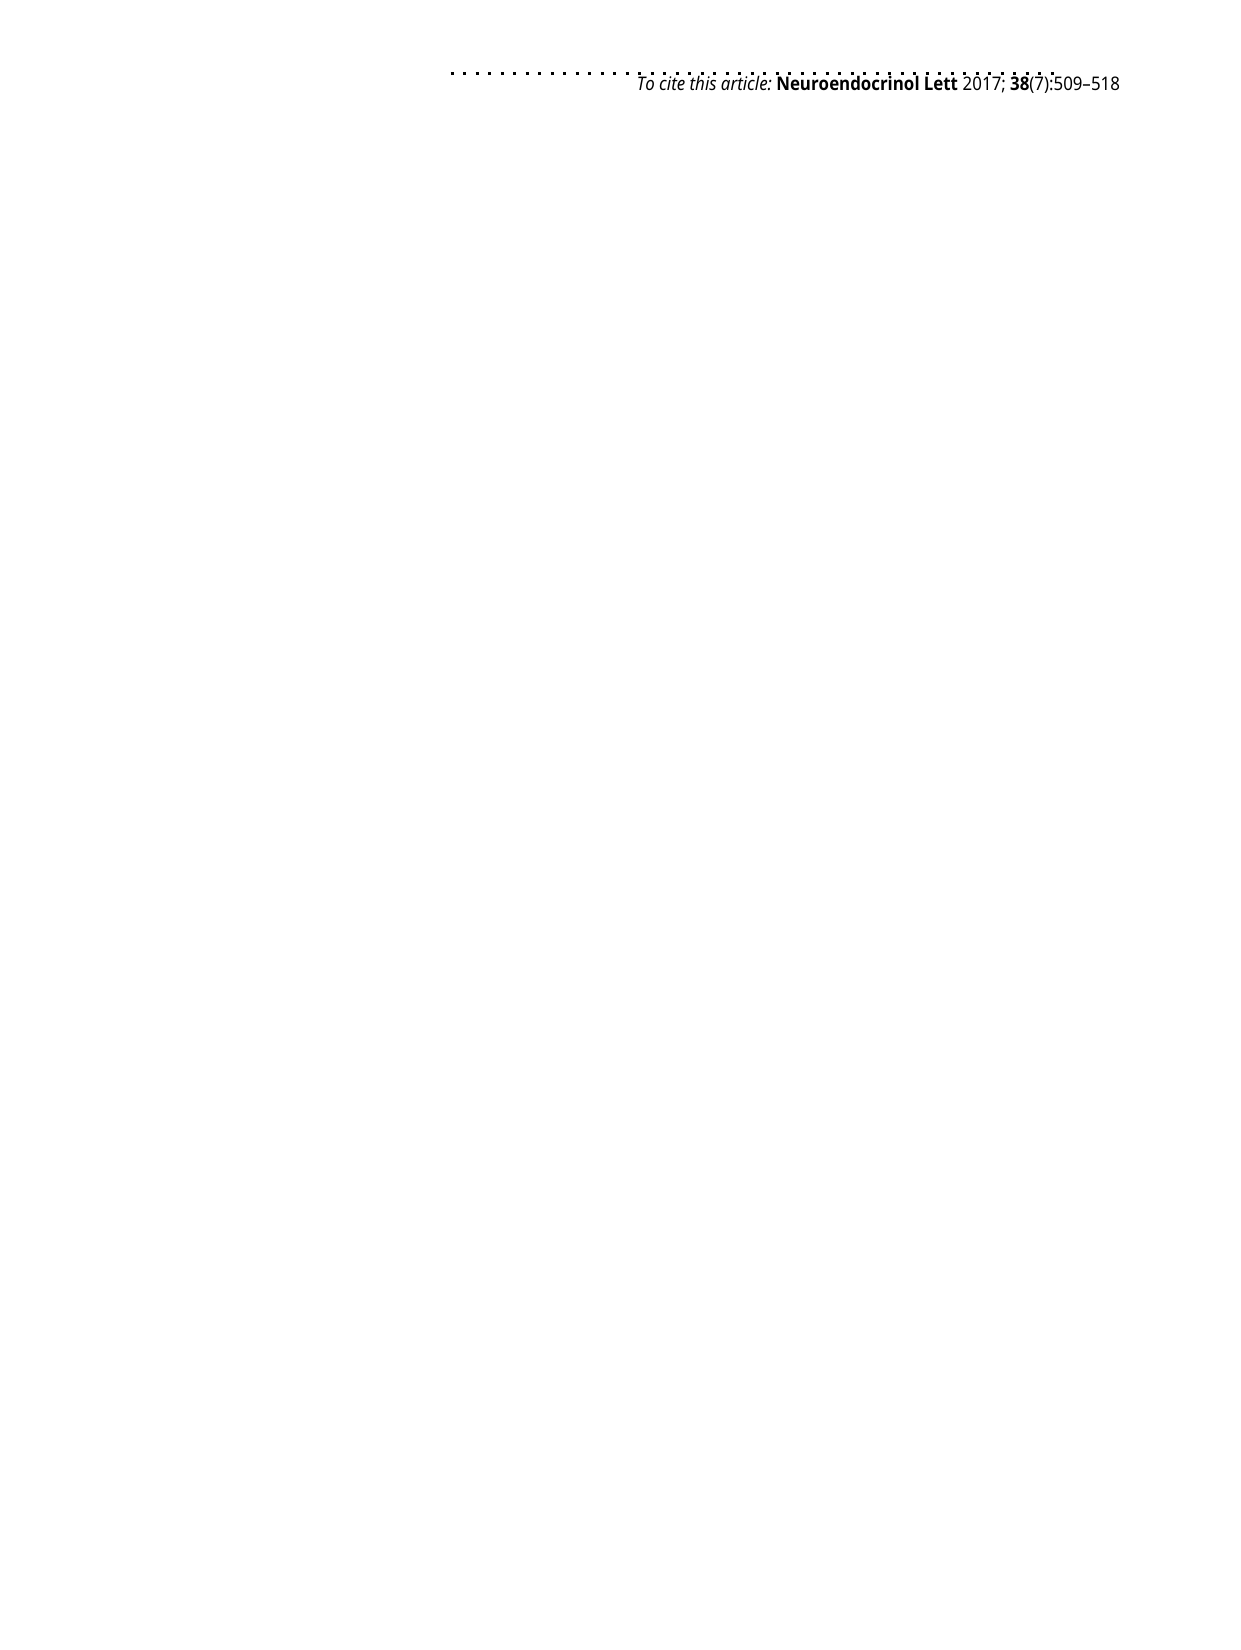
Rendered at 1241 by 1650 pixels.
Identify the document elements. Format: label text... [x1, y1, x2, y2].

text To cite this article: Neuroendocrinol Lett 2017; 38(7):509–518 [637, 68, 1240, 95]
